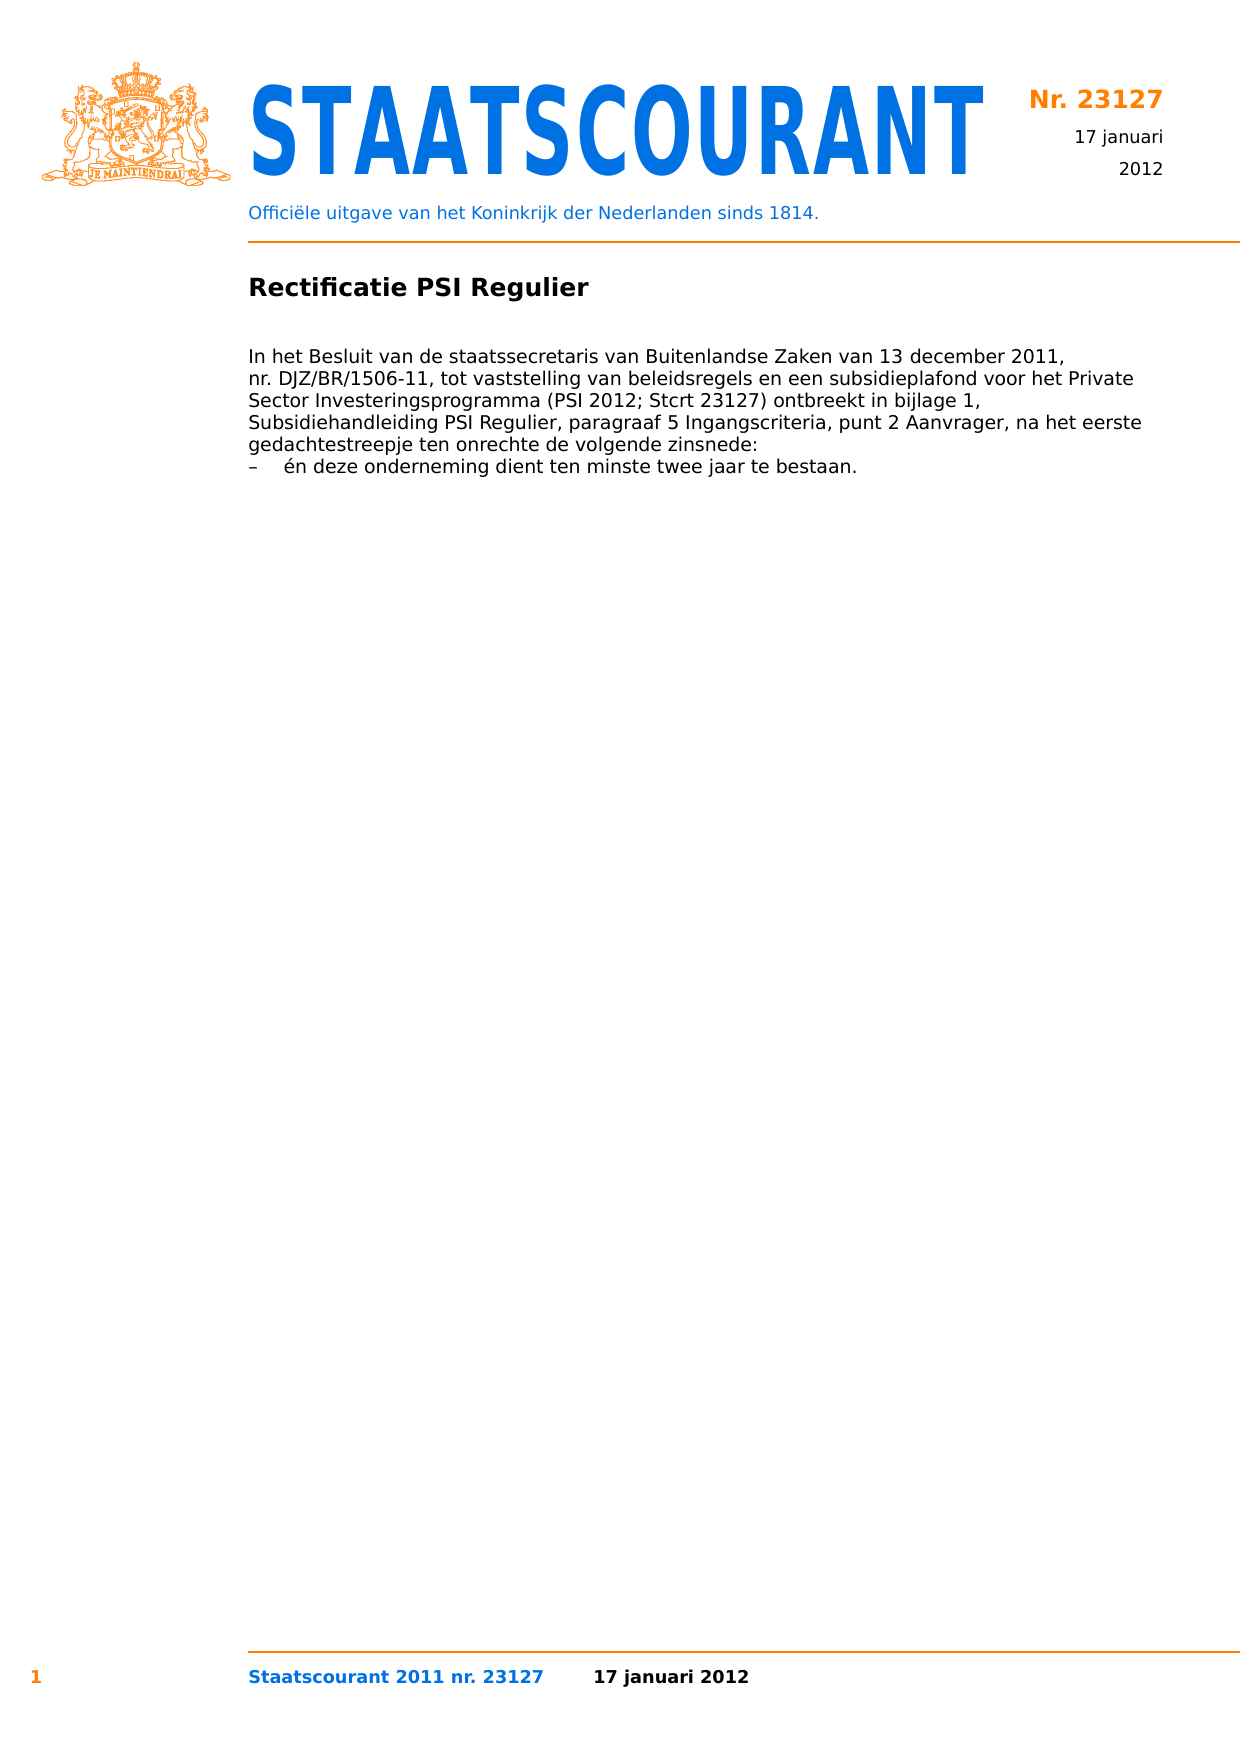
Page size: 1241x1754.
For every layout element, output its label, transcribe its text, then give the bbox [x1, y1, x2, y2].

text In het Besluit van de staatssecretaris van Buitenlandse Zaken van 13 december 2011, nr. DJZ/BR/1506-11, tot vaststelling van beleidsregels en een subsidieplafond voor het Private Sector Investeringsprogramma (PSI 2012; Stcrt 23127) ontbreekt in bijlage 1, Subsidiehandleiding PSI Regulier, paragraaf 5 Ingangscriteria, punt 2 Aanvrager, na het eerste gedachtestreepje ten onrechte de volgende zinsnede: [248, 346, 1163, 456]
table_header STAATSCOURANT [248, 62, 998, 203]
table_header Nr. 23127 [998, 62, 1240, 121]
picture [41, 62, 231, 186]
table_cell 17 januari [998, 121, 1240, 153]
table_header [25, 62, 248, 241]
text – én deze onderneming dient ten minste twee jaar te bestaan. [248, 456, 1163, 478]
table_cell 2012 [998, 153, 1240, 203]
table_cell Officiële uitgave van het Koninkrijk der Nederlanden sinds 1814. [248, 203, 1240, 241]
subtitle Rectificatie PSI Regulier [248, 273, 1163, 302]
